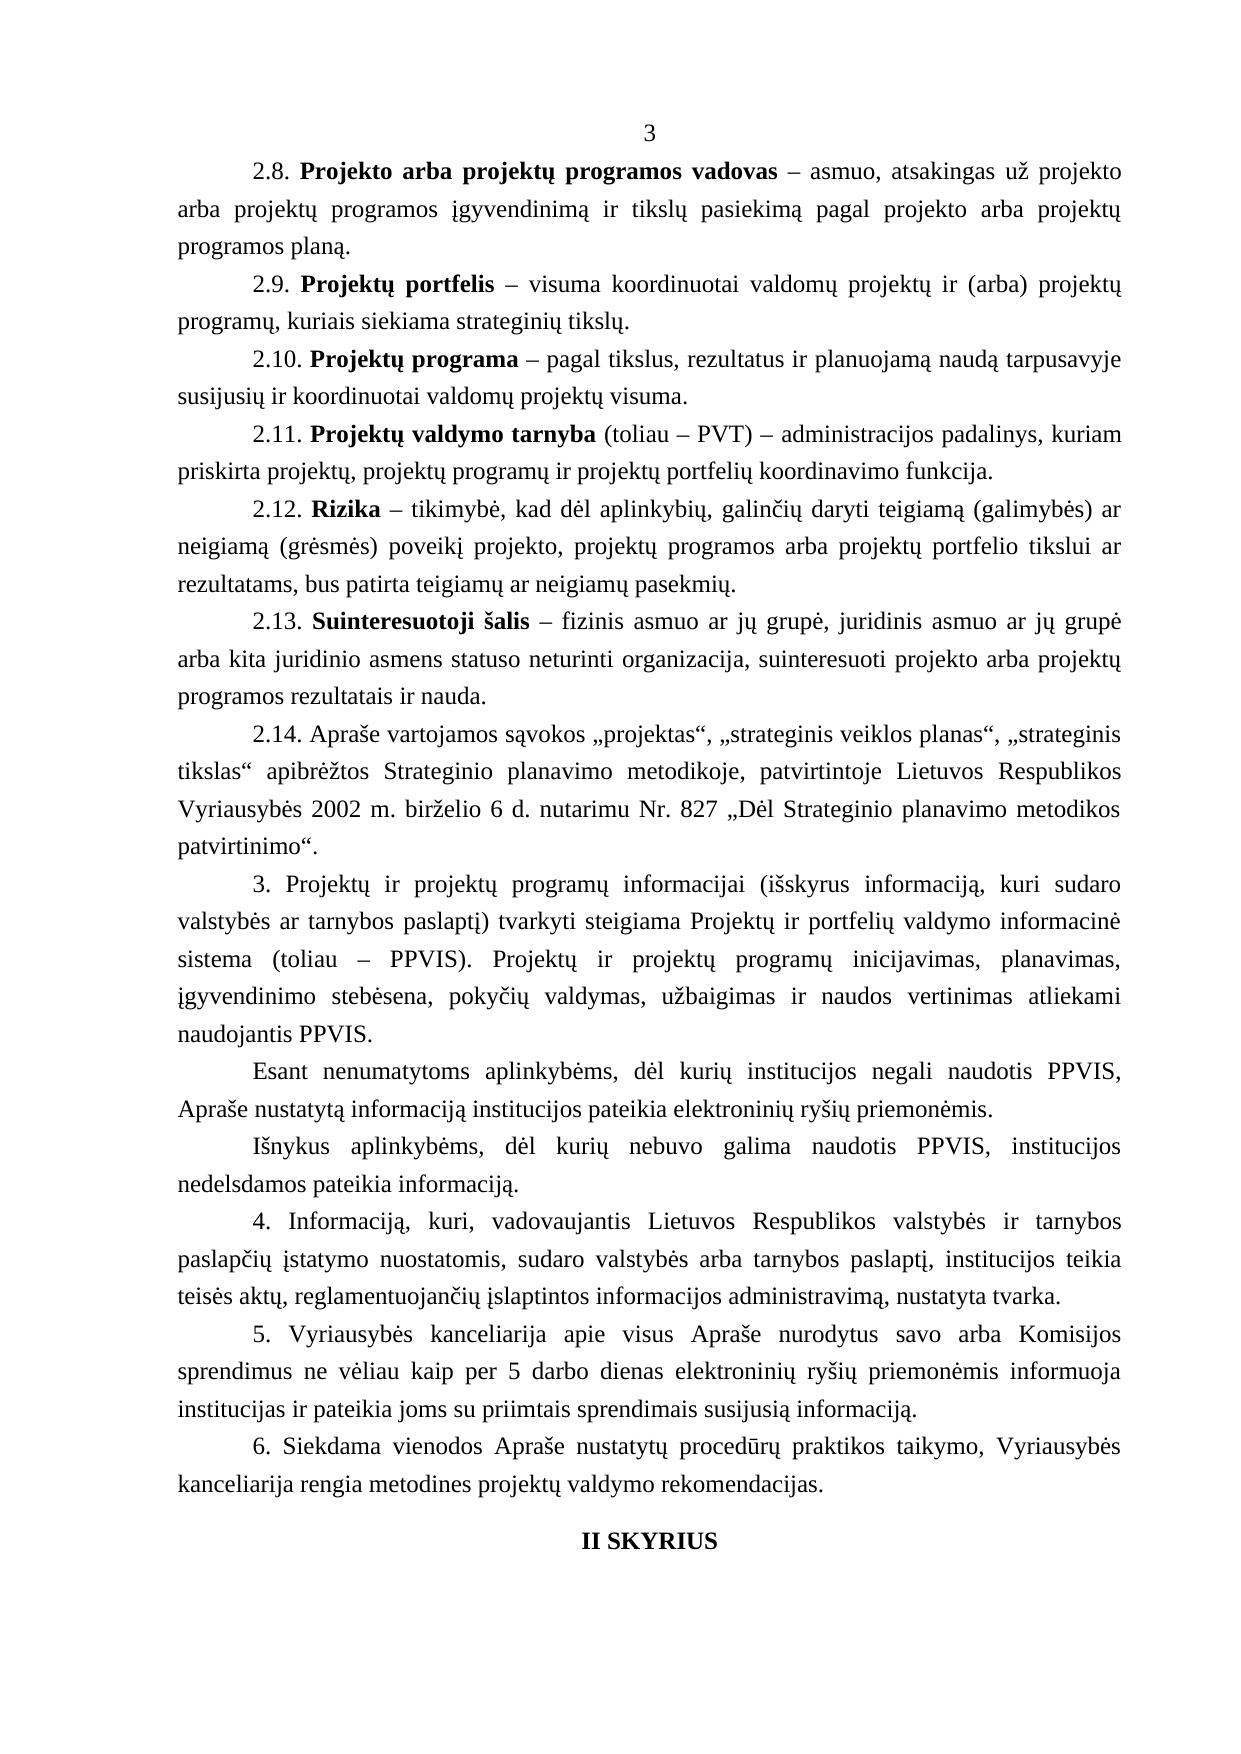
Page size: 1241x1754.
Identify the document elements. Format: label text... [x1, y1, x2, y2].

text II SKYRIUS [177, 1526, 1122, 1555]
text 2.12. Rizika – tikimybė, kad dėl aplinkybių, galinčių daryti teigiamą (galimybės) ar neigiamą (grėsmės) poveikį projekto, projektų programos arba projektų portfelio tikslui ar rezultatams, bus patirta teigiamų ar neigiamų pasekmių. [177, 485, 1122, 598]
text 2.13. Suinteresuotoji šalis – fizinis asmuo ar jų grupė, juridinis asmuo ar jų grupė arba kita juridinio asmens statuso neturinti organizacija, suinteresuoti projekto arba projektų programos rezultatais ir nauda. [177, 598, 1122, 710]
text 2.11. Projektų valdymo tarnyba (toliau – PVT) – administracijos padalinys, kuriam priskirta projektų, projektų programų ir projektų portfelių koordinavimo funkcija. [177, 410, 1122, 485]
text 6. Siekdama vienodos Apraše nustatytų procedūrų praktikos taikymo, Vyriausybės kanceliarija rengia metodines projektų valdymo rekomendacijas. [177, 1423, 1122, 1498]
text 4. Informaciją, kuri, vadovaujantis Lietuvos Respublikos valstybės ir tarnybos paslapčių įstatymo nuostatomis, sudaro valstybės arba tarnybos paslaptį, institucijos teikia teisės aktų, reglamentuojančių įslaptintos informacijos administravimą, nustatyta tvarka. [177, 1198, 1122, 1310]
text 2.8. Projekto arba projektų programos vadovas – asmuo, atsakingas už projekto arba projektų programos įgyvendinimą ir tikslų pasiekimą pagal projekto arba projektų programos planą. [177, 148, 1122, 260]
text Esant nenumatytoms aplinkybėms, dėl kurių institucijos negali naudotis PPVIS, Apraše nustatytą informaciją institucijos pateikia elektroninių ryšių priemonėmis. [177, 1048, 1122, 1123]
text 2.9. Projektų portfelis – visuma koordinuotai valdomų projektų ir (arba) projektų programų, kuriais siekiama strateginių tikslų. [177, 260, 1122, 335]
text 5. Vyriausybės kanceliarija apie visus Apraše nurodytus savo arba Komisijos sprendimus ne vėliau kaip per 5 darbo dienas elektroninių ryšių priemonėmis informuoja institucijas ir pateikia joms su priimtais sprendimais susijusią informaciją. [177, 1310, 1122, 1423]
text 2.14. Apraše vartojamos sąvokos „projektas“, „strateginis veiklos planas“, „strateginis tikslas“ apibrėžtos Strateginio planavimo metodikoje, patvirtintoje Lietuvos Respublikos Vyriausybės 2002 m. birželio 6 d. nutarimu Nr. 827 „Dėl Strateginio planavimo metodikos patvirtinimo“. [177, 710, 1122, 860]
text 3. Projektų ir projektų programų informacijai (išskyrus informaciją, kuri sudaro valstybės ar tarnybos paslaptį) tvarkyti steigiama Projektų ir portfelių valdymo informacinė sistema (toliau – PPVIS). Projektų ir projektų programų inicijavimas, planavimas, įgyvendinimo stebėsena, pokyčių valdymas, užbaigimas ir naudos vertinimas atliekami naudojantis PPVIS. [177, 860, 1122, 1048]
text 2.10. Projektų programa – pagal tikslus, rezultatus ir planuojamą naudą tarpusavyje susijusių ir koordinuotai valdomų projektų visuma. [177, 335, 1122, 410]
text Išnykus aplinkybėms, dėl kurių nebuvo galima naudotis PPVIS, institucijos nedelsdamos pateikia informaciją. [177, 1123, 1122, 1198]
